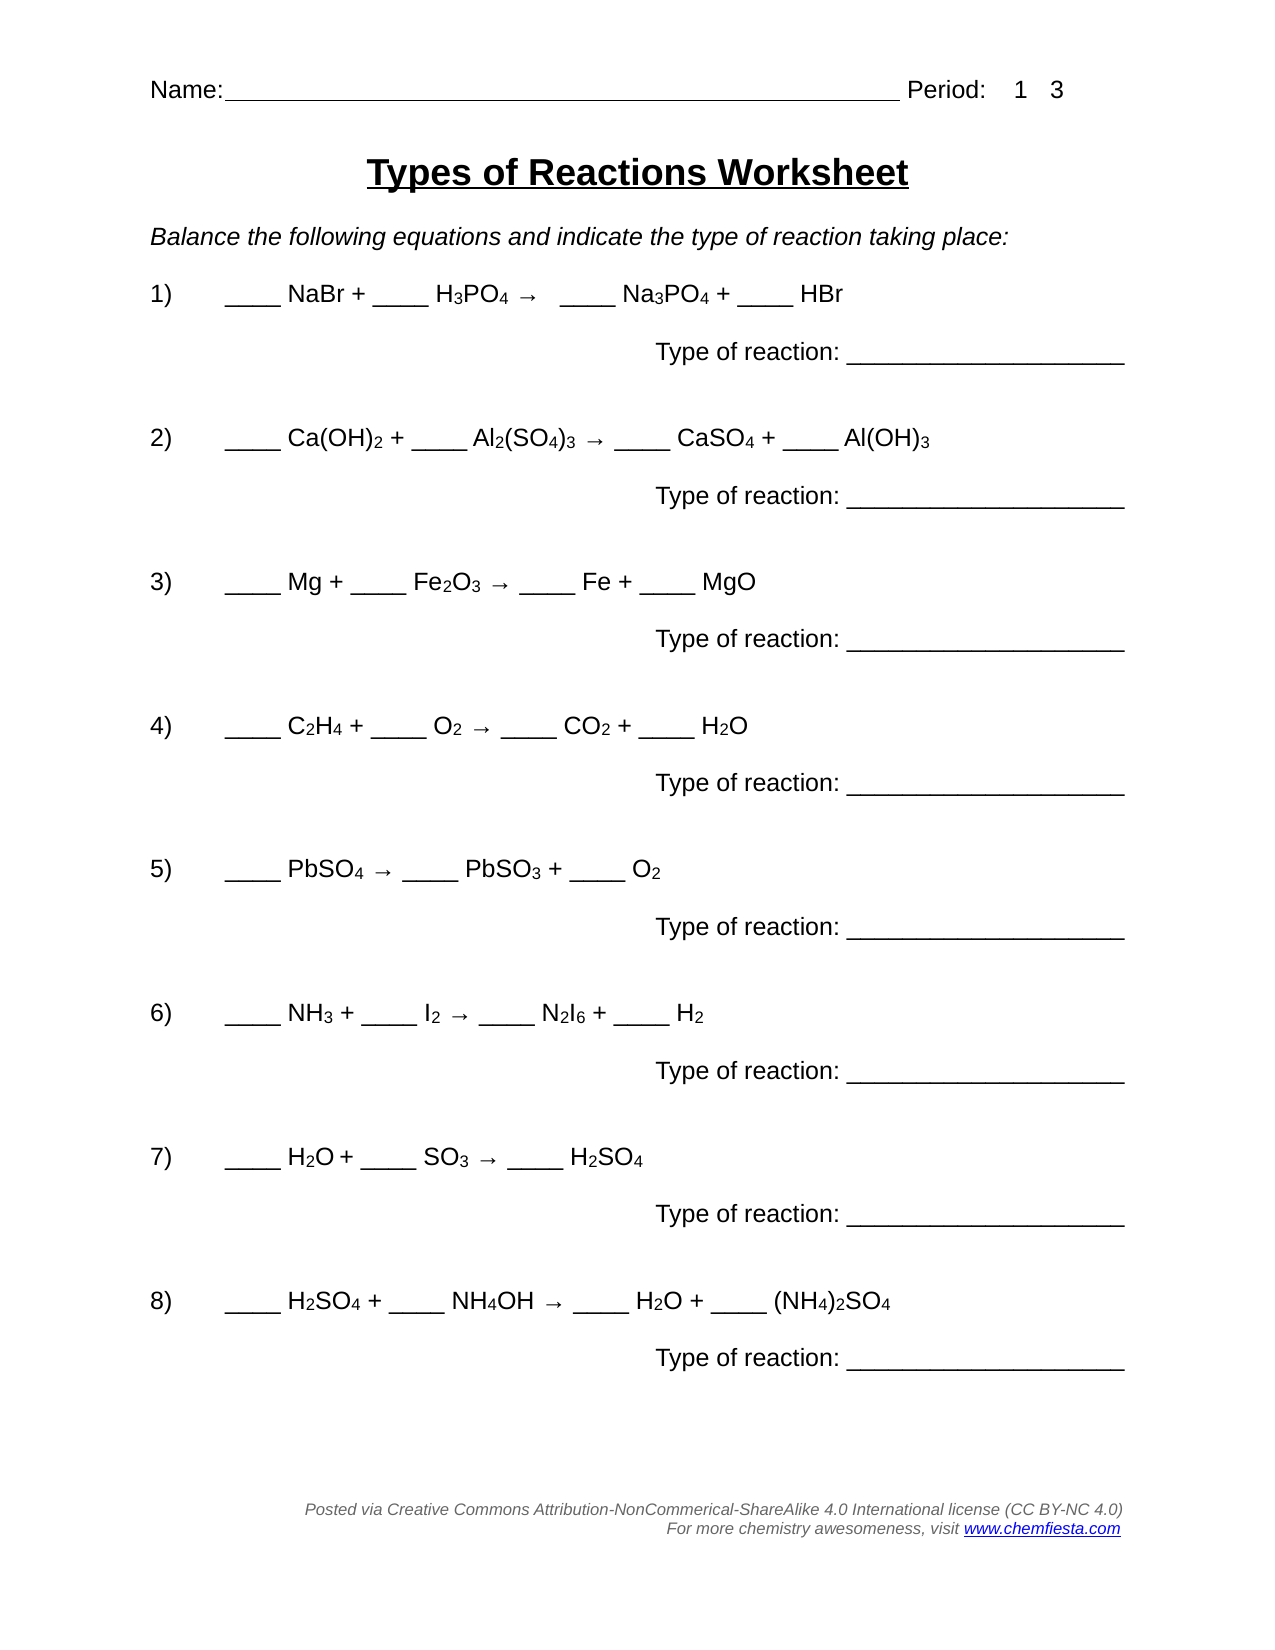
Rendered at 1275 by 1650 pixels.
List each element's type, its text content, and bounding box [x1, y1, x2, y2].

text Type of reaction: ____________________ [150, 624, 1125, 653]
text 2) ____ Ca(OH)2 + ____ Al2(SO4)3 → ____ CaSO4 + ____ Al(OH)3 [150, 423, 1125, 452]
text Type of reaction: ____________________ [150, 1056, 1125, 1084]
text Type of reaction: ____________________ [150, 1343, 1125, 1372]
text 6) ____ NH3 + ____ I2 → ____ N2I6 + ____ H2 [150, 998, 1125, 1027]
text 3) ____ Mg + ____ Fe2O3 → ____ Fe + ____ MgO [150, 567, 1125, 596]
text 4) ____ C2H4 + ____ O2 → ____ CO2 + ____ H2O [150, 711, 1125, 739]
text Type of reaction: ____________________ [150, 912, 1125, 941]
text 5) ____ PbSO4 → ____ PbSO3 + ____ O2 [150, 854, 1125, 883]
text 1) ____ NaBr + ____ H3PO4 → ____ Na3PO4 + ____ HBr [150, 279, 1125, 308]
text Types of Reactions Worksheet [150, 150, 1125, 193]
text 8) ____ H2SO4 + ____ NH4OH → ____ H2O + ____ (NH4)2SO4 [150, 1286, 1125, 1314]
text 7) ____ H2O + ____ SO3 → ____ H2SO4 [150, 1142, 1125, 1171]
text Type of reaction: ____________________ [150, 481, 1125, 509]
text Type of reaction: ____________________ [150, 337, 1125, 366]
text Balance the following equations and indicate the type of reaction taking place: [150, 222, 1125, 251]
text Type of reaction: ____________________ [150, 1199, 1125, 1228]
text Type of reaction: ____________________ [150, 768, 1125, 797]
